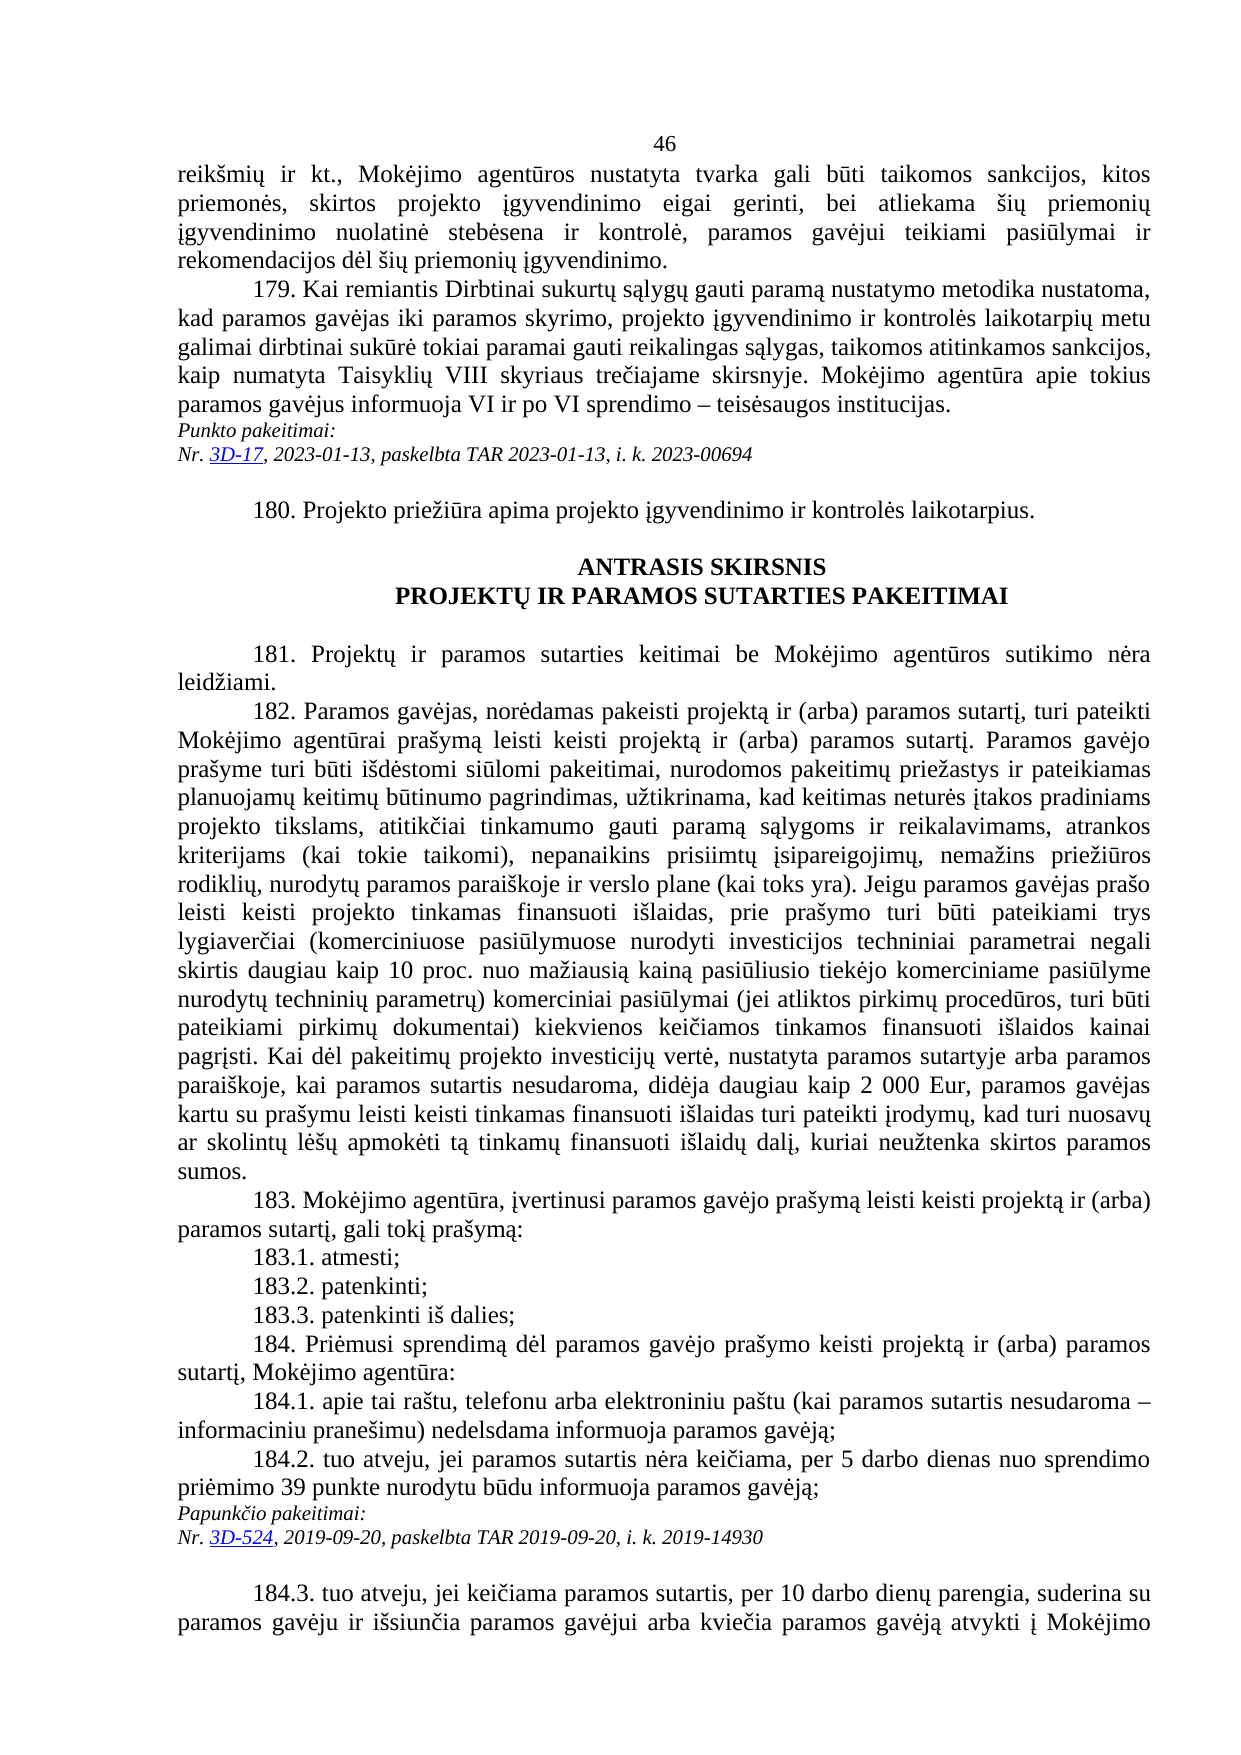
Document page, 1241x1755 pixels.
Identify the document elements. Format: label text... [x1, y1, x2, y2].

text 184.3. tuo atveju, jei keičiama paramos sutartis, per 10 darbo dienų parengia, suderina su paramos gavėju ir išsiunčia paramos gavėjui arba kviečia paramos gavėją atvykti į Mokėjimo [177, 1578, 1152, 1636]
text 183. Mokėjimo agentūra, įvertinusi paramos gavėjo prašymą leisti keisti projektą ir (arba) paramos sutartį, gali tokį prašymą: [177, 1185, 1152, 1242]
text Punkto pakeitimai: [177, 418, 1152, 442]
text 184. Priėmusi sprendimą dėl paramos gavėjo prašymo keisti projektą ir (arba) paramos sutartį, Mokėjimo agentūra: [177, 1329, 1152, 1386]
text 183.1. atmesti; [177, 1242, 1152, 1271]
text 183.3. patenkinti iš dalies; [177, 1300, 1152, 1329]
text 183.2. patenkinti; [177, 1271, 1152, 1300]
text 184.2. tuo atveju, jei paramos sutartis nėra keičiama, per 5 darbo dienas nuo sprendimo priėmimo 39 punkte nurodytu būdu informuoja paramos gavėją; [177, 1444, 1152, 1501]
text ANTRASIS SKIRSNIS [177, 552, 1152, 581]
text PROJEKTŲ IR PARAMOS SUTARTIES PAKEITIMAI [177, 581, 1152, 610]
text 182. Paramos gavėjas, norėdamas pakeisti projektą ir (arba) paramos sutartį, turi pateikti Mokėjimo agentūrai prašymą leisti keisti projektą ir (arba) paramos sutartį. Paramos gavėjo prašyme turi būti išdėstomi siūlomi pakeitimai, nurodomos pakeitimų priežastys ir pateikiamas planuojamų keitimų būtinumo pagrindimas, užtikrinama, kad keitimas neturės įtakos pradiniams projekto tikslams, atitikčiai tinkamumo gauti paramą sąlygoms ir reikalavimams, atrankos kriterijams (kai tokie taikomi), nepanaikins prisiimtų įsipareigojimų, nemažins priežiūros rodiklių, nurodytų paramos paraiškoje ir verslo plane (kai toks yra). Jeigu paramos gavėjas prašo leisti keisti projekto tinkamas finansuoti išlaidas, prie prašymo turi būti pateikiami trys lygiaverčiai (komerciniuose pasiūlymuose nurodyti investicijos techniniai parametrai negali skirtis daugiau kaip 10 proc. nuo mažiausią kainą pasiūliusio tiekėjo komerciniame pasiūlyme nurodytų techninių parametrų) komerciniai pasiūlymai (jei atliktos pirkimų procedūros, turi būti pateikiami pirkimų dokumentai) kiekvienos keičiamos tinkamos finansuoti išlaidos kainai pagrįsti. Kai dėl pakeitimų projekto investicijų vertė, nustatyta paramos sutartyje arba paramos paraiškoje, kai paramos sutartis nesudaroma, didėja daugiau kaip 2 000 Eur, paramos gavėjas kartu su prašymu leisti keisti tinkamas finansuoti išlaidas turi pateikti įrodymų, kad turi nuosavų ar skolintų lėšų apmokėti tą tinkamų finansuoti išlaidų dalį, kuriai neužtenka skirtos paramos sumos. [177, 696, 1152, 1185]
text Nr. 3D-524, 2019-09-20, paskelbta TAR 2019-09-20, i. k. 2019-14930 [177, 1525, 1152, 1549]
text Papunkčio pakeitimai: [177, 1501, 1152, 1525]
text 184.1. apie tai raštu, telefonu arba elektroniniu paštu (kai paramos sutartis nesudaroma – informaciniu pranešimu) nedelsdama informuoja paramos gavėją; [177, 1386, 1152, 1444]
text 181. Projektų ir paramos sutarties keitimai be Mokėjimo agentūros sutikimo nėra leidžiami. [177, 639, 1152, 696]
text Nr. 3D-17, 2023-01-13, paskelbta TAR 2023-01-13, i. k. 2023-00694 [177, 442, 1152, 466]
text 180. Projekto priežiūra apima projekto įgyvendinimo ir kontrolės laikotarpius. [177, 495, 1152, 524]
text reikšmių ir kt., Mokėjimo agentūros nustatyta tvarka gali būti taikomos sankcijos, kitos priemonės, skirtos projekto įgyvendinimo eigai gerinti, bei atliekama šių priemonių įgyvendinimo nuolatinė stebėsena ir kontrolė, paramos gavėjui teikiami pasiūlymai ir rekomendacijos dėl šių priemonių įgyvendinimo. [177, 159, 1152, 274]
text 179. Kai remiantis Dirbtinai sukurtų sąlygų gauti paramą nustatymo metodika nustatoma, kad paramos gavėjas iki paramos skyrimo, projekto įgyvendinimo ir kontrolės laikotarpių metu galimai dirbtinai sukūrė tokiai paramai gauti reikalingas sąlygas, taikomos atitinkamos sankcijos, kaip numatyta Taisyklių VIII skyriaus trečiajame skirsnyje. Mokėjimo agentūra apie tokius paramos gavėjus informuoja VI ir po VI sprendimo – teisėsaugos institucijas. [177, 274, 1152, 418]
